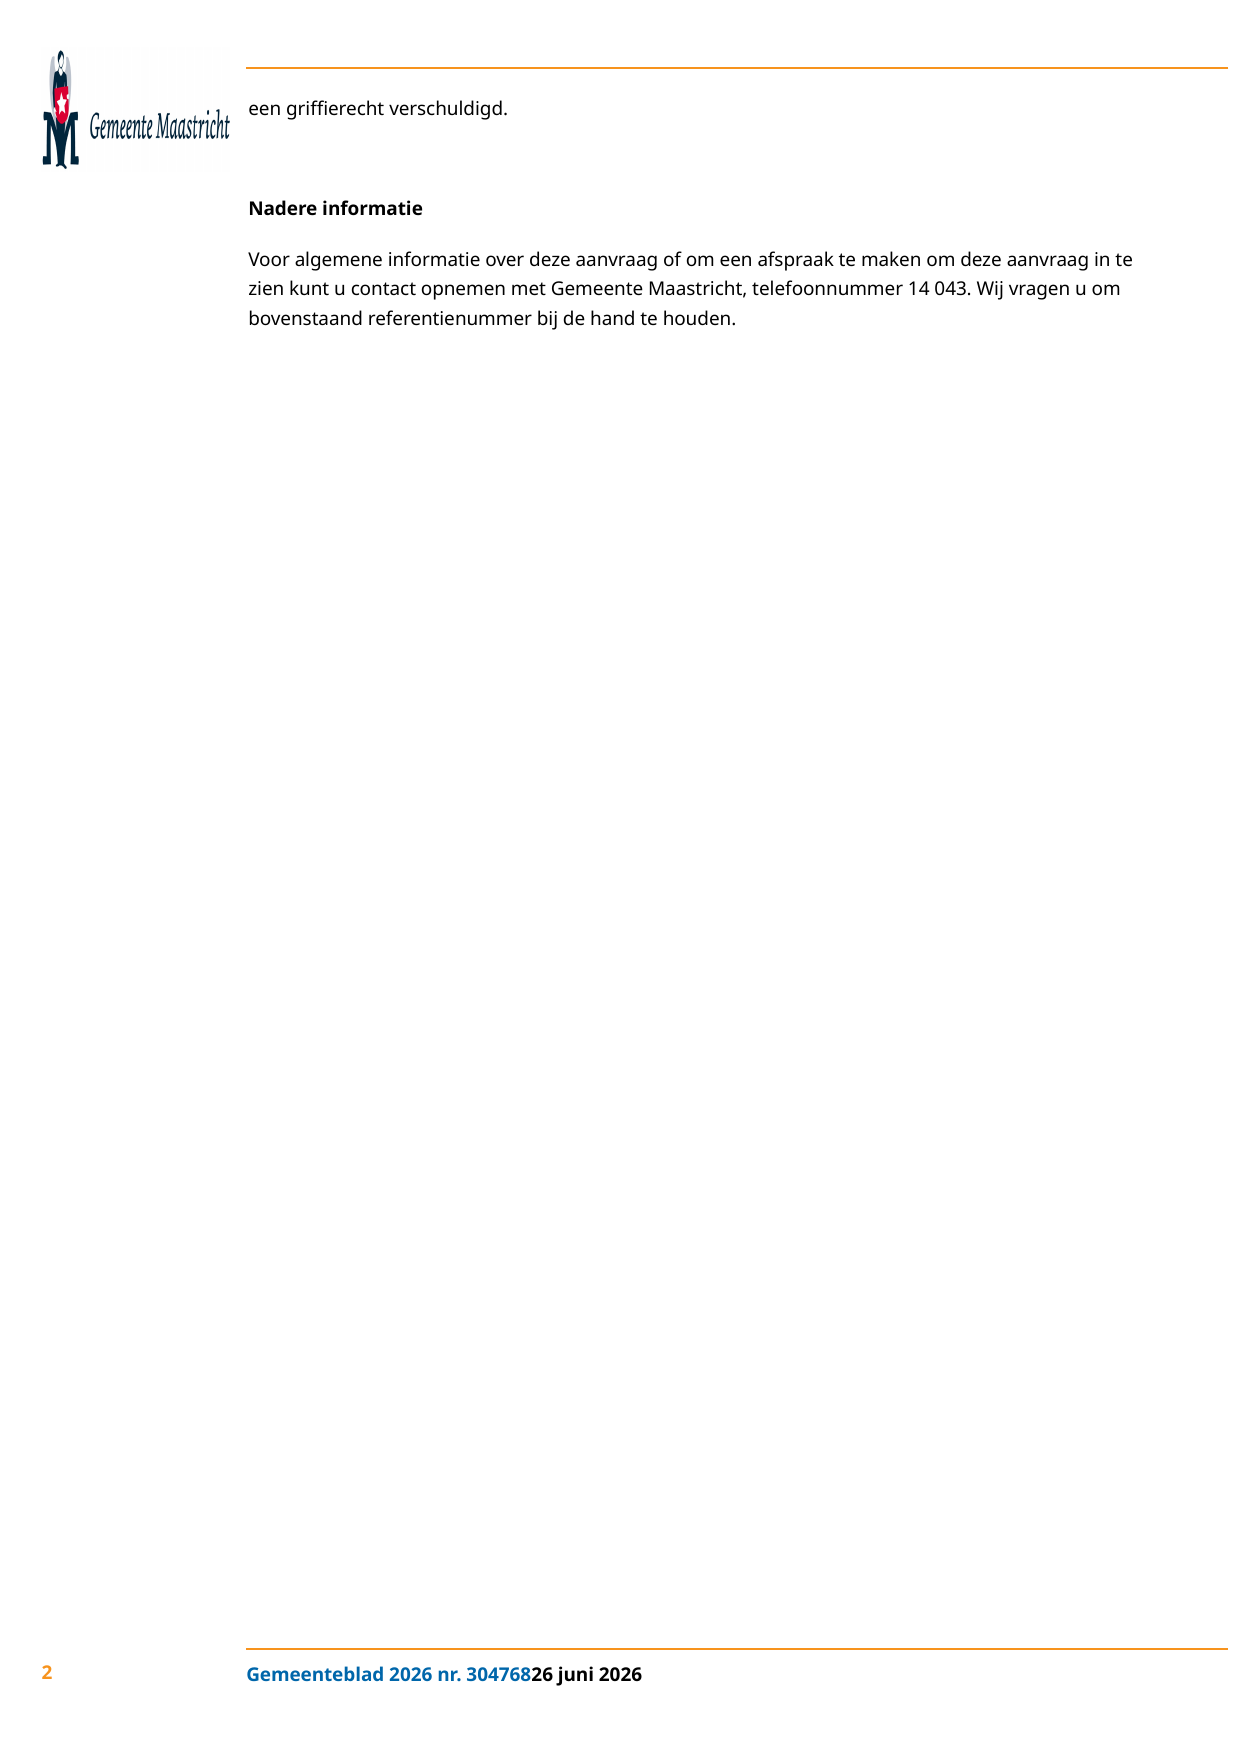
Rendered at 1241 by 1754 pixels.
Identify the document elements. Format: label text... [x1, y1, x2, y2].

text Nadere informatie [248, 196, 1152, 221]
text een griffierecht verschuldigd. [248, 95, 1152, 121]
picture [41, 47, 231, 172]
text Voor algemene informatie over deze aanvraag of om een afspraak te maken om deze aanvraag in te zien kunt u contact opnemen met Gemeente Maastricht, telefoonnummer 14 043. Wij vragen u om bovenstaand referentienummer bij de hand te houden. [248, 246, 1152, 331]
